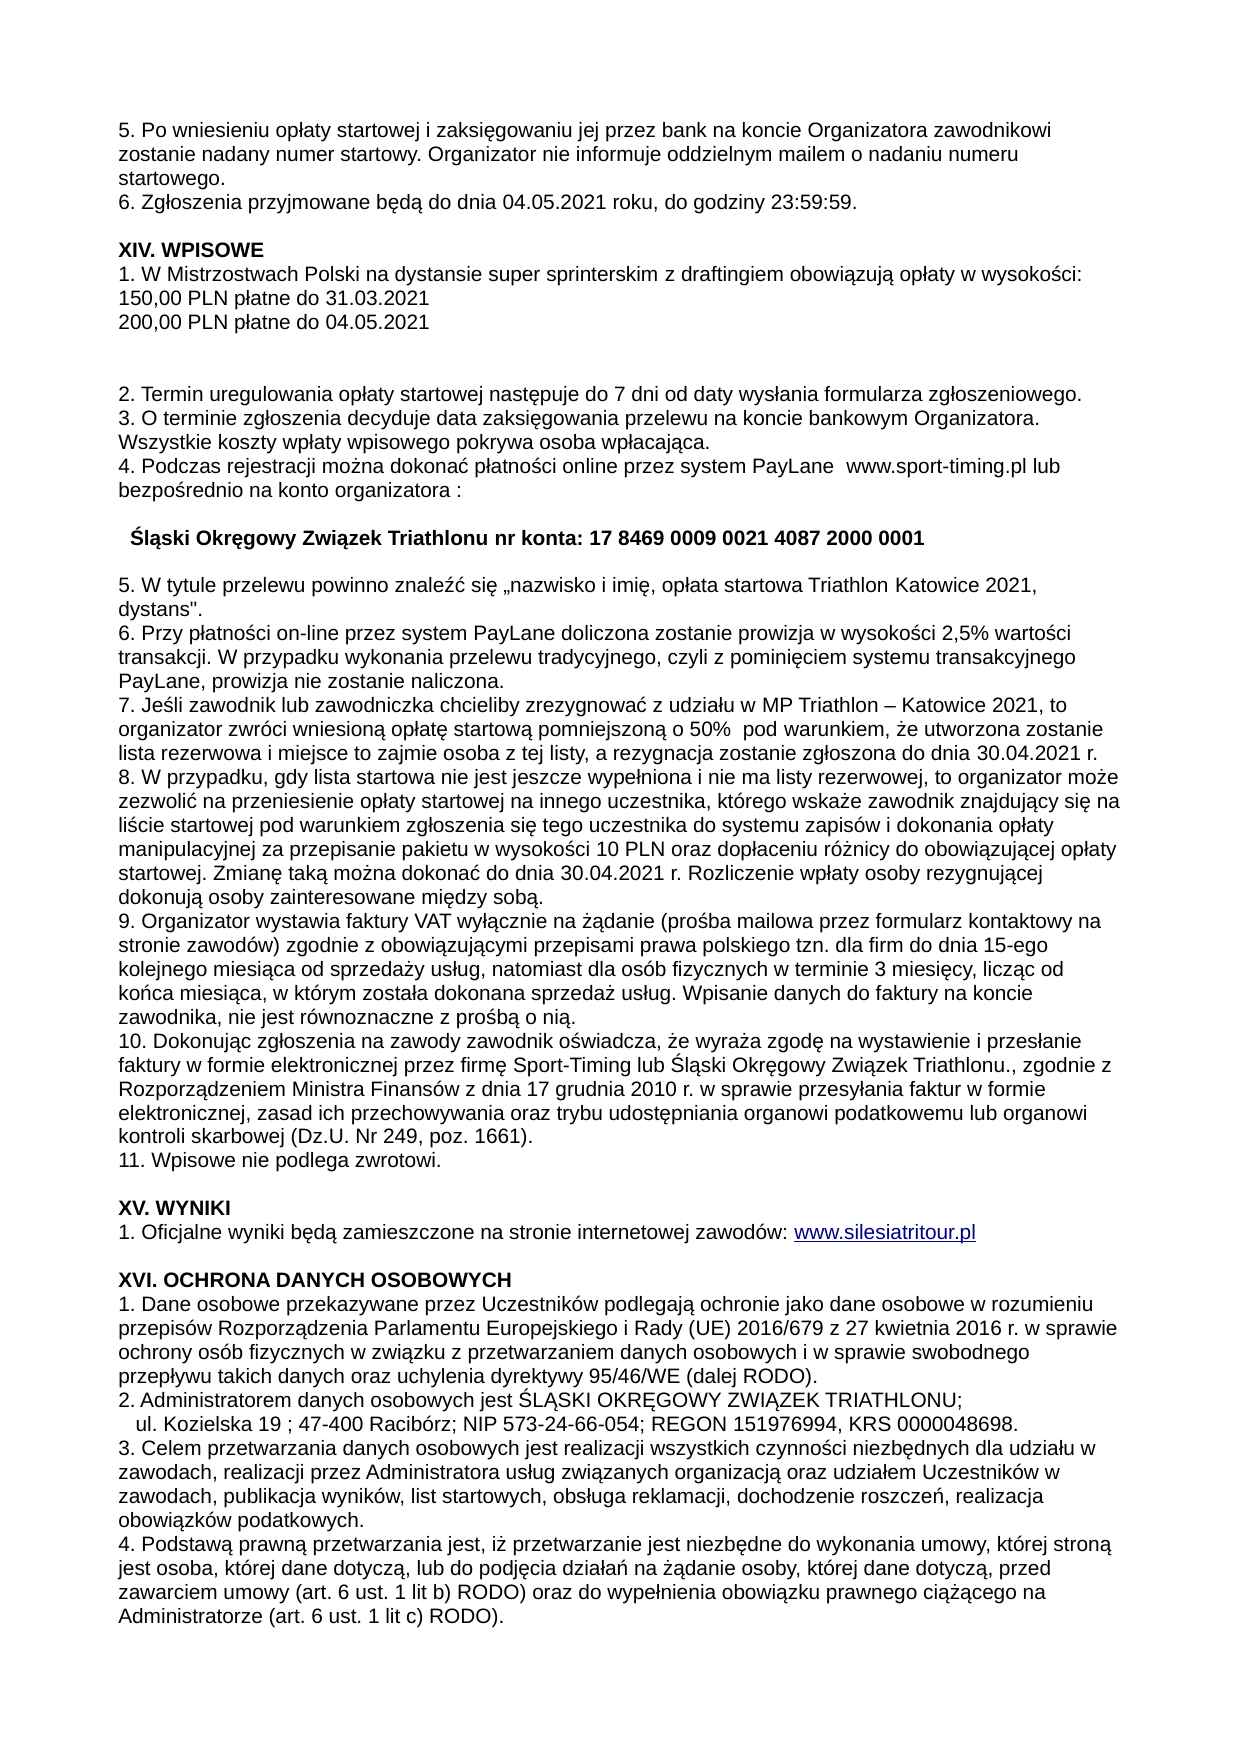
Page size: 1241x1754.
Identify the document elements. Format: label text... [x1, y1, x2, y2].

text 10. Dokonując zgłoszenia na zawody zawodnik oświadcza, że wyraża zgodę na wystawienie i przesłanie faktury w formie elektronicznej przez firmę Sport-Timing lub Śląski Okręgowy Związek Triathlonu., zgodnie z Rozporządzeniem Ministra Finansów z dnia 17 grudnia 2010 r. w sprawie przesyłania faktur w formie elektronicznej, zasad ich przechowywania oraz trybu udostępniania organowi podatkowemu lub organowi kontroli skarbowej (Dz.U. Nr 249, poz. 1661). [118, 1028, 1122, 1148]
text 4. Podczas rejestracji można dokonać płatności online przez system PayLane www.sport-timing.pl lub bezpośrednio na konto organizatora : [118, 453, 1122, 501]
text 4. Podstawą prawną przetwarzania jest, iż przetwarzanie jest niezbędne do wykonania umowy, której stroną jest osoba, której dane dotyczą, lub do podjęcia działań na żądanie osoby, której dane dotyczą, przed zawarciem umowy (art. 6 ust. 1 lit b) RODO) oraz do wypełnienia obowiązku prawnego ciążącego na Administratorze (art. 6 ust. 1 lit c) RODO). [118, 1532, 1122, 1627]
text 1. W Mistrzostwach Polski na dystansie super sprinterskim z draftingiem obowiązują opłaty w wysokości: [118, 262, 1122, 286]
text 2. Administratorem danych osobowych jest ŚLĄSKI OKRĘGOWY ZWIĄZEK TRIATHLONU; [118, 1388, 1122, 1412]
text 11. Wpisowe nie podlega zwrotowi. [118, 1148, 1122, 1172]
text 3. O terminie zgłoszenia decyduje data zaksięgowania przelewu na koncie bankowym Organizatora. Wszystkie koszty wpłaty wpisowego pokrywa osoba wpłacająca. [118, 406, 1122, 453]
text 5. W tytule przelewu powinno znaleźć się „nazwisko i imię, opłata startowa Triathlon Katowice 2021, dystansʺ. [118, 573, 1122, 621]
text 1. Oficjalne wyniki będą zamieszczone na stronie internetowej zawodów: www.silesiatritour.pl [118, 1220, 1122, 1244]
text 1. Dane osobowe przekazywane przez Uczestników podlegają ochronie jako dane osobowe w rozumieniu przepisów Rozporządzenia Parlamentu Europejskiego i Rady (UE) 2016/679 z 27 kwietnia 2016 r. w sprawie ochrony osób fizycznych w związku z przetwarzaniem danych osobowych i w sprawie swobodnego przepływu takich danych oraz uchylenia dyrektywy 95/46/WE (dalej RODO). [118, 1292, 1122, 1388]
text 7. Jeśli zawodnik lub zawodniczka chcieliby zrezygnować z udziału w MP Triathlon – Katowice 2021, to organizator zwróci wniesioną opłatę startową pomniejszoną o 50% pod warunkiem, że utworzona zostanie lista rezerwowa i miejsce to zajmie osoba z tej listy, a rezygnacja zostanie zgłoszona do dnia 30.04.2021 r. [118, 693, 1122, 765]
text XV. WYNIKI [118, 1196, 1122, 1220]
text 2. Termin uregulowania opłaty startowej następuje do 7 dni od daty wysłania formularza zgłoszeniowego. [118, 382, 1122, 406]
text 8. W przypadku, gdy lista startowa nie jest jeszcze wypełniona i nie ma listy rezerwowej, to organizator może zezwolić na przeniesienie opłaty startowej na innego uczestnika, którego wskaże zawodnik znajdujący się na liście startowej pod warunkiem zgłoszenia się tego uczestnika do systemu zapisów i dokonania opłaty manipulacyjnej za przepisanie pakietu w wysokości 10 PLN oraz dopłaceniu różnicy do obowiązującej opłaty startowej. Zmianę taką można dokonać do dnia 30.04.2021 r. Rozliczenie wpłaty osoby rezygnującej dokonują osoby zainteresowane między sobą. [118, 765, 1122, 909]
text 150,00 PLN płatne do 31.03.2021 [118, 286, 1122, 310]
text Śląski Okręgowy Związek Triathlonu nr konta: 17 8469 0009 0021 4087 2000 0001 [118, 525, 1122, 549]
text XIV. WPISOWE [118, 238, 1122, 262]
text 9. Organizator wystawia faktury VAT wyłącznie na żądanie (prośba mailowa przez formularz kontaktowy na stronie zawodów) zgodnie z obowiązującymi przepisami prawa polskiego tzn. dla firm do dnia 15-ego kolejnego miesiąca od sprzedaży usług, natomiast dla osób fizycznych w terminie 3 miesięcy, licząc od końca miesiąca, w którym została dokonana sprzedaż usług. Wpisanie danych do faktury na koncie zawodnika, nie jest równoznaczne z prośbą o nią. [118, 909, 1122, 1028]
text 200,00 PLN płatne do 04.05.2021 [118, 310, 1122, 334]
text 3. Celem przetwarzania danych osobowych jest realizacji wszystkich czynności niezbędnych dla udziału w zawodach, realizacji przez Administratora usług związanych organizacją oraz udziałem Uczestników w zawodach, publikacja wyników, list startowych, obsługa reklamacji, dochodzenie roszczeń, realizacja obowiązków podatkowych. [118, 1436, 1122, 1532]
text 6. Zgłoszenia przyjmowane będą do dnia 04.05.2021 roku, do godziny 23:59:59. [118, 190, 1122, 214]
text 5. Po wniesieniu opłaty startowej i zaksięgowaniu jej przez bank na koncie Organizatora zawodnikowi zostanie nadany numer startowy. Organizator nie informuje oddzielnym mailem o nadaniu numeru startowego. [118, 118, 1122, 190]
text ul. Kozielska 19 ; 47-400 Racibórz; NIP 573-24-66-054; REGON 151976994, KRS 0000048698. [118, 1412, 1122, 1436]
text XVI. OCHRONA DANYCH OSOBOWYCH [118, 1268, 1122, 1292]
text 6. Przy płatności on-line przez system PayLane doliczona zostanie prowizja w wysokości 2,5% wartości transakcji. W przypadku wykonania przelewu tradycyjnego, czyli z pominięciem systemu transakcyjnego PayLane, prowizja nie zostanie naliczona. [118, 621, 1122, 693]
